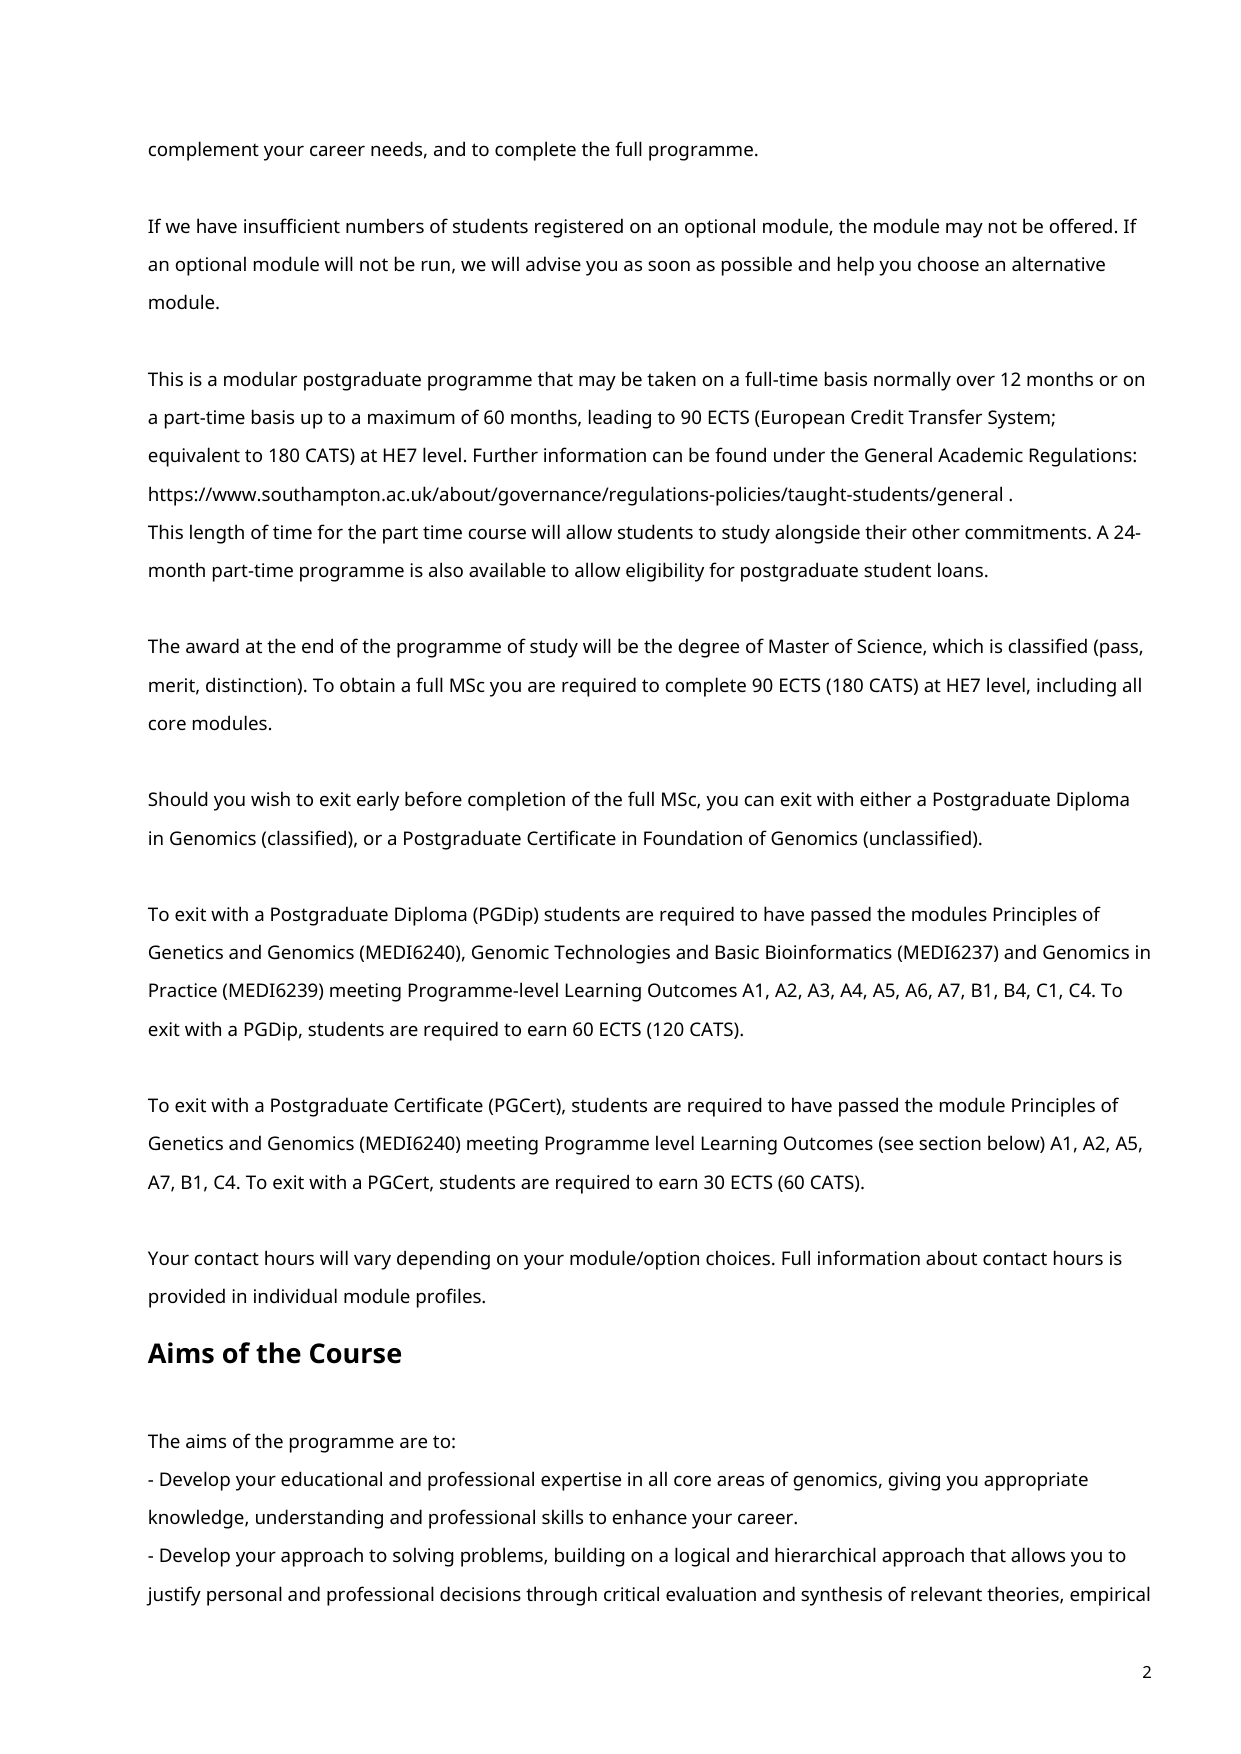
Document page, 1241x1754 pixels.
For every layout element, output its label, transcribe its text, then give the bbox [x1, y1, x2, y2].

text complement your career needs, and to complete the full programme. If we have insufficient numbers of students registered on an optional module, the module may not be offered. If an optional module will not be run, we will advise you as soon as possible and help you choose an alternative module. This is a modular postgraduate programme that may be taken on a full-time basis normally over 12 months or on a part-time basis up to a maximum of 60 months, leading to 90 ECTS (European Credit Transfer System; equivalent to 180 CATS) at HE7 level. Further information can be found under the General Academic Regulations: https://www.southampton.ac.uk/about/governance/regulations-policies/taught-students/general . This length of time for the part time course will allow students to study alongside their other commitments. A 24-month part-time programme is also available to allow eligibility for postgraduate student loans. The award at the end of the programme of study will be the degree of Master of Science, which is classified (pass, merit, distinction). To obtain a full MSc you are required to complete 90 ECTS (180 CATS) at HE7 level, including all core modules. Should you wish to exit early before completion of the full MSc, you can exit with either a Postgraduate Diploma in Genomics (classified), or a Postgraduate Certificate in Foundation of Genomics (unclassified). To exit with a Postgraduate Diploma (PGDip) students are required to have passed the modules Principles of Genetics and Genomics (MEDI6240), Genomic Technologies and Basic Bioinformatics (MEDI6237) and Genomics in Practice (MEDI6239) meeting Programme-level Learning Outcomes A1, A2, A3, A4, A5, A6, A7, B1, B4, C1, C4. To exit with a PGDip, students are required to earn 60 ECTS (120 CATS). To exit with a Postgraduate Certificate (PGCert), students are required to have passed the module Principles of Genetics and Genomics (MEDI6240) meeting Programme level Learning Outcomes (see section below) A1, A2, A5, A7, B1, C4. To exit with a PGCert, students are required to earn 30 ECTS (60 CATS). Your contact hours will vary depending on your module/option choices. Full information about contact hours is provided in individual module profiles. [148, 137, 1152, 1309]
text The aims of the programme are to: - Develop your educational and professional expertise in all core areas of genomics, giving you appropriate knowledge, understanding and professional skills to enhance your career. - Develop your approach to solving problems, building on a logical and hierarchical approach that allows you to justify personal and professional decisions through critical evaluation and synthesis of relevant theories, empirical [148, 1428, 1152, 1606]
subtitle Aims of the Course [148, 1334, 1152, 1371]
